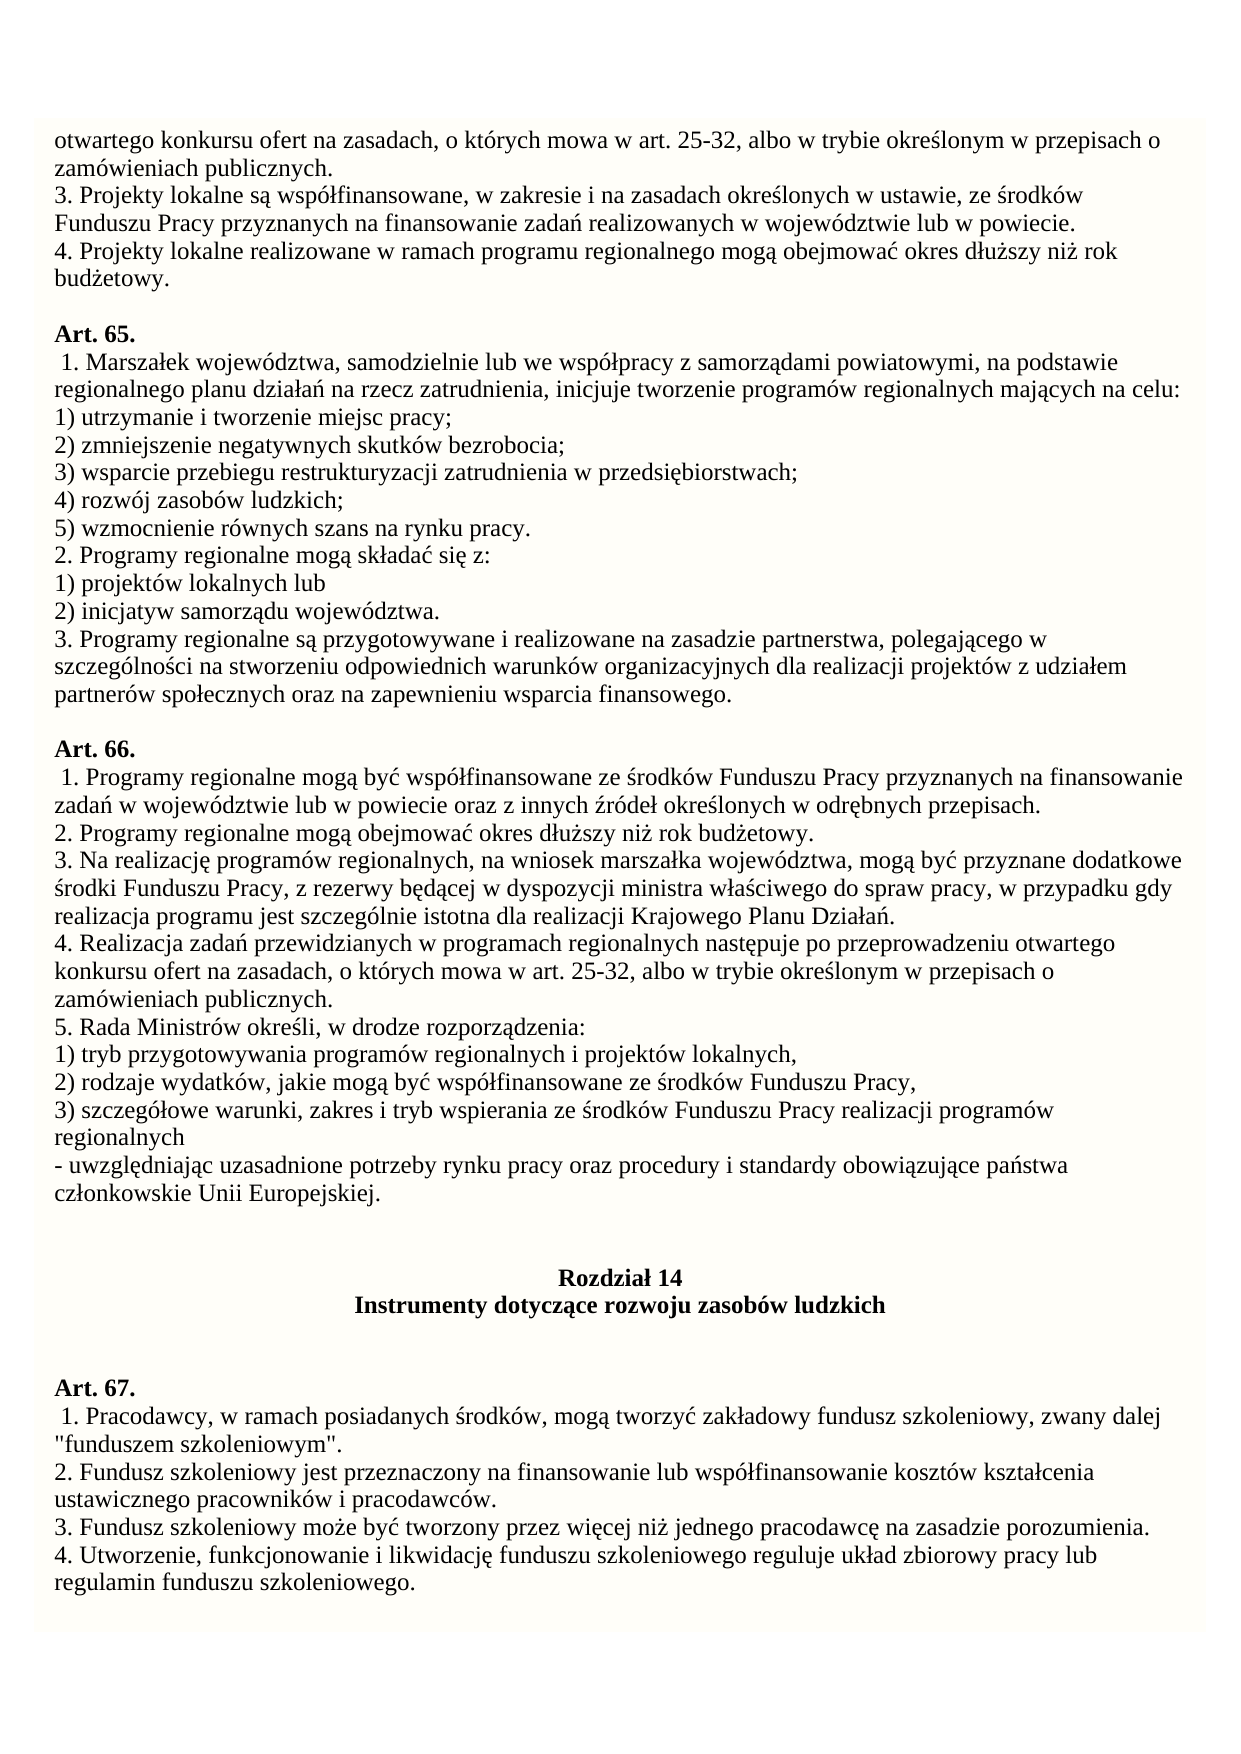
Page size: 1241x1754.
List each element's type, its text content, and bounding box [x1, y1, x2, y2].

table_header [40, 118, 46, 1632]
table_header otwartego konkursu ofert na zasadach, o których mowa w art. 25-32, albo w trybie określonym w przepisach o zamówieniach publicznych. 3. Projekty lokalne są współfinansowane, w zakresie i na zasadach określonych w ustawie, ze środków Funduszu Pracy przyznanych na finansowanie zadań realizowanych w województwie lub w powiecie. 4. Projekty lokalne realizowane w ramach programu regionalnego mogą obejmować okres dłuższy niż rok budżetowy. Art. 65. 1. Marszałek województwa, samodzielnie lub we współpracy z samorządami powiatowymi, na podstawie regionalnego planu działań na rzecz zatrudnienia, inicjuje tworzenie programów regionalnych mających na celu: 1) utrzymanie i tworzenie miejsc pracy; 2) zmniejszenie negatywnych skutków bezrobocia; 3) wsparcie przebiegu restrukturyzacji zatrudnienia w przedsiębiorstwach; 4) rozwój zasobów ludzkich; 5) wzmocnienie równych szans na rynku pracy. 2. Programy regionalne mogą składać się z: 1) projektów lokalnych lub 2) inicjatyw samorządu województwa. 3. Programy regionalne są przygotowywane i realizowane na zasadzie partnerstwa, polegającego w szczególności na stworzeniu odpowiednich warunków organizacyjnych dla realizacji projektów z udziałem partnerów społecznych oraz na zapewnieniu wsparcia finansowego. Art. 66. 1. Programy regionalne mogą być współfinansowane ze środków Funduszu Pracy przyznanych na finansowanie zadań w województwie lub w powiecie oraz z innych źródeł określonych w odrębnych przepisach. 2. Programy regionalne mogą obejmować okres dłuższy niż rok budżetowy. 3. Na realizację programów regionalnych, na wniosek marszałka województwa, mogą być przyznane dodatkowe środki Funduszu Pracy, z rezerwy będącej w dyspozycji ministra właściwego do spraw pracy, w przypadku gdy realizacja programu jest szczególnie istotna dla realizacji Krajowego Planu Działań. 4. Realizacja zadań przewidzianych w programach regionalnych następuje po przeprowadzeniu otwartego konkursu ofert na zasadach, o których mowa w art. 25-32, albo w trybie określonym w przepisach o zamówieniach publicznych. 5. Rada Ministrów określi, w drodze rozporządzenia: 1) tryb przygotowywania programów regionalnych i projektów lokalnych, 2) rodzaje wydatków, jakie mogą być współfinansowane ze środków Funduszu Pracy, 3) szczegółowe warunki, zakres i tryb wspierania ze środków Funduszu Pracy realizacji programów regionalnych - uwzględniając uzasadnione potrzeby rynku pracy oraz procedury i standardy obowiązujące państwa członkowskie Unii Europejskiej. Rozdział 14 Instrumenty dotyczące rozwoju zasobów ludzkich Art. 67. 1. Pracodawcy, w ramach posiadanych środków, mogą tworzyć zakładowy fundusz szkoleniowy, zwany dalej "funduszem szkoleniowym". 2. Fundusz szkoleniowy jest przeznaczony na finansowanie lub współfinansowanie kosztów kształcenia ustawicznego pracowników i pracodawców. 3. Fundusz szkoleniowy może być tworzony przez więcej niż jednego pracodawcę na zasadzie porozumienia. 4. Utworzenie, funkcjonowanie i likwidację funduszu szkoleniowego reguluje układ zbiorowy pracy lub regulamin funduszu szkoleniowego. [46, 118, 1194, 1632]
table_header [34, 118, 40, 1632]
table_header [1200, 118, 1206, 1632]
table_header [1194, 118, 1200, 1632]
